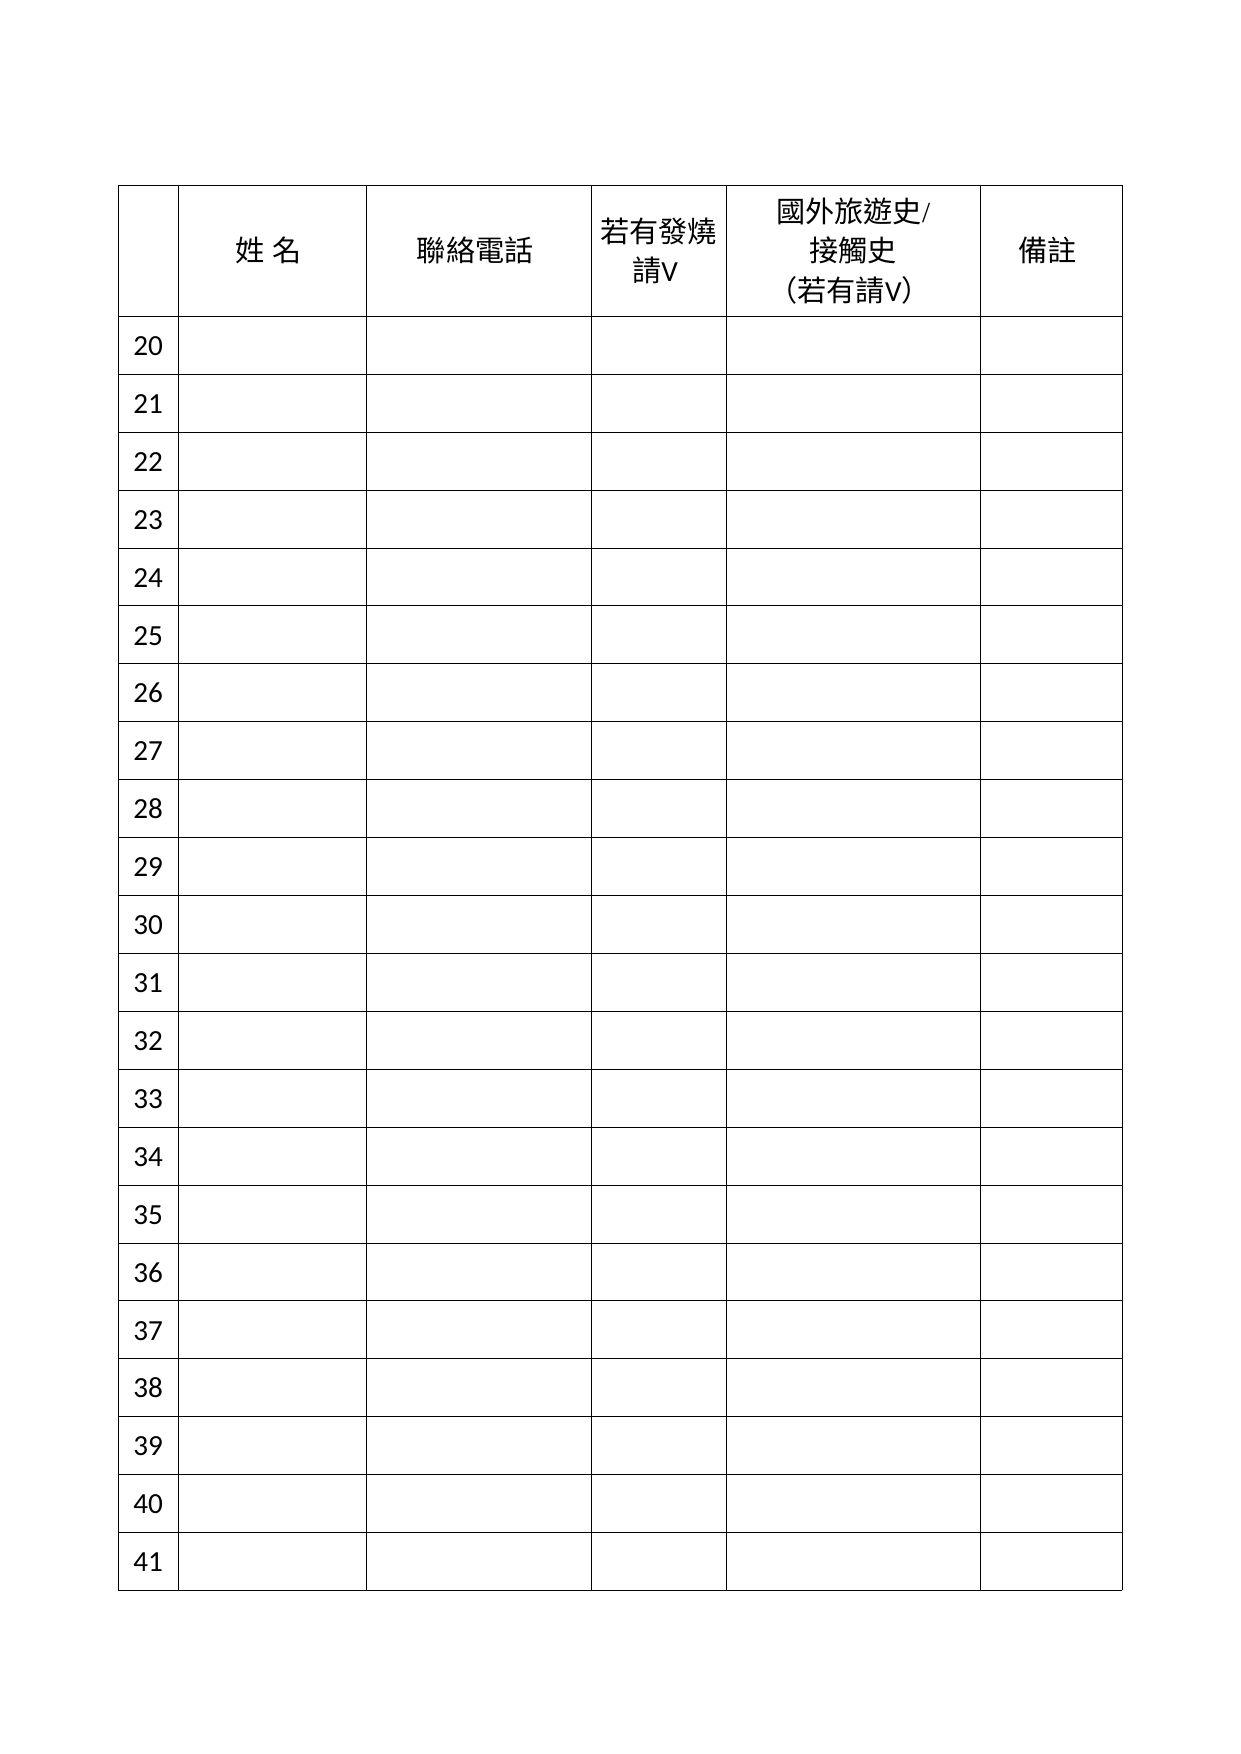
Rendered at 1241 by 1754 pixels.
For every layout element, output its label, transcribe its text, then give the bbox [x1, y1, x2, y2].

table_cell [981, 722, 1122, 779]
table_cell [592, 1533, 726, 1590]
table_cell [981, 1533, 1122, 1590]
table_cell [179, 954, 366, 1011]
table_header 國外旅遊史/ 接觸史 （若有請V） [727, 186, 980, 316]
table_cell [727, 1417, 980, 1474]
table_cell [179, 317, 366, 374]
table_cell [367, 1070, 591, 1127]
table_cell [367, 1012, 591, 1069]
table_cell [981, 375, 1122, 432]
table_header 若有發燒 請V [592, 186, 726, 316]
table_cell [981, 1070, 1122, 1127]
table_cell [592, 433, 726, 489]
table_cell [179, 1301, 366, 1358]
table_header 聯絡電話 [367, 186, 591, 316]
table_cell 22 [119, 433, 178, 489]
table_cell [981, 1012, 1122, 1069]
table_cell 28 [119, 780, 178, 837]
table_cell [727, 549, 980, 605]
table_cell [727, 1012, 980, 1069]
table_cell 25 [119, 606, 178, 663]
table_cell [367, 1301, 591, 1358]
table_cell [179, 838, 366, 895]
table_cell [981, 954, 1122, 1011]
table_cell [592, 896, 726, 953]
table_cell 23 [119, 491, 178, 547]
table_cell [592, 664, 726, 721]
table_cell 27 [119, 722, 178, 779]
table_header 姓 名 [179, 186, 366, 316]
table_cell [981, 1186, 1122, 1242]
table_cell [367, 1475, 591, 1532]
table_cell [367, 433, 591, 489]
table_cell [981, 1417, 1122, 1474]
table_cell [727, 838, 980, 895]
table_cell [179, 722, 366, 779]
table_cell [727, 1186, 980, 1242]
table_cell [367, 1186, 591, 1242]
table_cell [367, 1533, 591, 1590]
table_cell [179, 1475, 366, 1532]
table_cell [727, 780, 980, 837]
table_header [119, 186, 178, 316]
table_cell [981, 1359, 1122, 1416]
table_cell [179, 1012, 366, 1069]
table_cell [981, 896, 1122, 953]
table_cell [727, 491, 980, 547]
table_cell [727, 1128, 980, 1184]
table_cell 31 [119, 954, 178, 1011]
table_cell [179, 1533, 366, 1590]
table_cell [592, 1417, 726, 1474]
table_cell [367, 780, 591, 837]
table_cell [179, 1070, 366, 1127]
table_cell [727, 606, 980, 663]
table_cell [592, 549, 726, 605]
table_cell 20 [119, 317, 178, 374]
table_cell [981, 491, 1122, 547]
table_cell [592, 491, 726, 547]
table_cell [179, 780, 366, 837]
table_cell [727, 1244, 980, 1300]
table_cell [179, 549, 366, 605]
table_cell 33 [119, 1070, 178, 1127]
table_cell [179, 491, 366, 547]
table_cell [592, 317, 726, 374]
table_cell 36 [119, 1244, 178, 1300]
table_cell [981, 780, 1122, 837]
table_cell [367, 896, 591, 953]
table_cell [179, 1186, 366, 1242]
table_cell [727, 722, 980, 779]
table_cell 37 [119, 1301, 178, 1358]
table_cell [592, 375, 726, 432]
table_cell [592, 1475, 726, 1532]
table_cell [367, 722, 591, 779]
table_cell [727, 896, 980, 953]
table_cell [592, 1301, 726, 1358]
table_cell 32 [119, 1012, 178, 1069]
table_cell [179, 1417, 366, 1474]
table_cell [367, 664, 591, 721]
table_cell [592, 1070, 726, 1127]
table_cell [367, 1417, 591, 1474]
table_cell [981, 1244, 1122, 1300]
table_cell [981, 1475, 1122, 1532]
table_cell [367, 1359, 591, 1416]
table_cell [727, 1301, 980, 1358]
table_cell [179, 664, 366, 721]
table_cell [592, 1359, 726, 1416]
table_cell [727, 1070, 980, 1127]
table_cell [179, 1359, 366, 1416]
table_cell [592, 1128, 726, 1184]
table_cell [727, 1359, 980, 1416]
table_cell [981, 664, 1122, 721]
table_cell [367, 1244, 591, 1300]
table_cell 41 [119, 1533, 178, 1590]
table_cell 35 [119, 1186, 178, 1242]
table_cell [981, 1301, 1122, 1358]
table_cell [367, 375, 591, 432]
table_cell [179, 433, 366, 489]
table_cell [367, 491, 591, 547]
table_cell 26 [119, 664, 178, 721]
table_cell 30 [119, 896, 178, 953]
table_cell [367, 838, 591, 895]
table_cell [592, 1244, 726, 1300]
table_cell [179, 896, 366, 953]
table_cell [592, 606, 726, 663]
table_cell 40 [119, 1475, 178, 1532]
table_cell 34 [119, 1128, 178, 1184]
table_cell [727, 375, 980, 432]
table_cell [367, 549, 591, 605]
table_cell [981, 433, 1122, 489]
table_cell [981, 838, 1122, 895]
table_cell [981, 606, 1122, 663]
table_cell 39 [119, 1417, 178, 1474]
table_cell [727, 1533, 980, 1590]
table_cell [592, 1186, 726, 1242]
table_cell [592, 780, 726, 837]
table_cell 38 [119, 1359, 178, 1416]
table_header 備註 [981, 186, 1122, 316]
table_cell [727, 664, 980, 721]
table_cell [367, 317, 591, 374]
table_cell [727, 954, 980, 1011]
table_cell [367, 1128, 591, 1184]
table_cell [367, 954, 591, 1011]
table_cell [592, 722, 726, 779]
table_cell [179, 606, 366, 663]
table_cell [179, 1244, 366, 1300]
table_cell [981, 317, 1122, 374]
table_cell [179, 375, 366, 432]
table_cell [727, 1475, 980, 1532]
table_cell [592, 954, 726, 1011]
table_cell [981, 549, 1122, 605]
table_cell [179, 1128, 366, 1184]
table_cell 29 [119, 838, 178, 895]
table_cell [592, 1012, 726, 1069]
table_cell [981, 1128, 1122, 1184]
table_cell [592, 838, 726, 895]
table_cell [727, 433, 980, 489]
table_cell [367, 606, 591, 663]
table_cell 21 [119, 375, 178, 432]
table_cell [727, 317, 980, 374]
table_cell 24 [119, 549, 178, 605]
